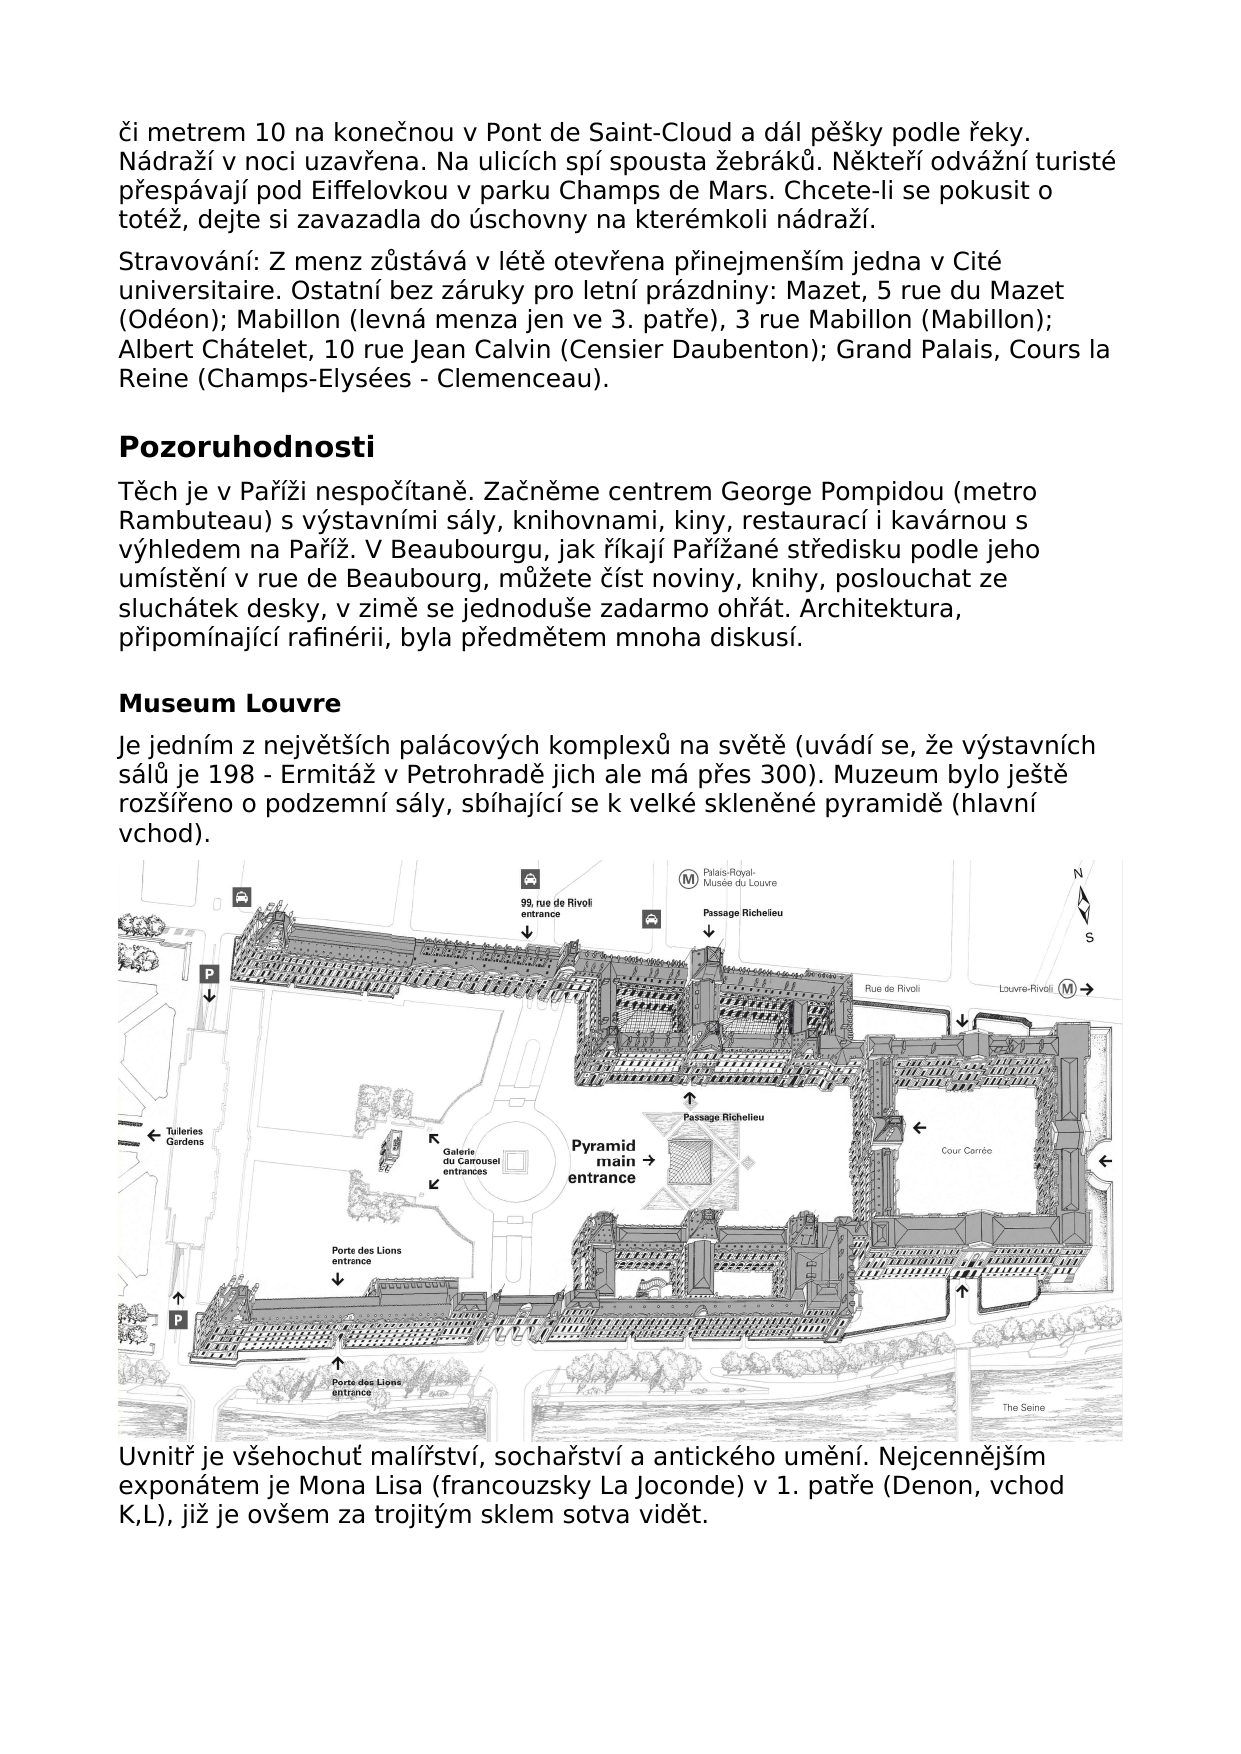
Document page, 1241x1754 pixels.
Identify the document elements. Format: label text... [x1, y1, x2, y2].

subtitle Pozoruhodnosti [118, 431, 1122, 464]
picture [118, 860, 1123, 1442]
subtitle Museum Louvre [118, 689, 1122, 719]
text Je jedním z největších palácových komplexů na světě (uvádí se, že výstavních sálů je 198 - Ermitáž v Petrohradě jich ale má přes 300). Muzeum bylo ještě rozšířeno o podzemní sály, sbíhající se k velké skleněné pyramidě (hlavní vchod). [118, 731, 1122, 848]
text Těch je v Paříži nespočítaně. Začněme centrem George Pompidou (metro Rambuteau) s výstavními sály, knihovnami, kiny, restaurací i kavárnou s výhledem na Paříž. V Beaubourgu, jak říkají Pařížané středisku podle jeho umístění v rue de Beaubourg, můžete číst noviny, knihy, poslouchat ze sluchátek desky, v zimě se jednoduše zadarmo ohřát. Architektura, připomínající rafinérii, byla předmětem mnoha diskusí. [118, 477, 1122, 652]
text Uvnitř je všehochuť malířství, sochařství a antického umění. Nejcennějším exponátem je Mona Lisa (francouzsky La Joconde) v 1. patře (Denon, vchod K,L), již je ovšem za trojitým sklem sotva vidět. [118, 1442, 1122, 1529]
text či metrem 10 na konečnou v Pont de Saint-Cloud a dál pěšky podle řeky. Nádraží v noci uzavřena. Na ulicích spí spousta žebráků. Někteří odvážní turisté přespávají pod Eiffelovkou v parku Champs de Mars. Chcete-li se pokusit o totéž, dejte si zavazadla do úschovny na kterémkoli nádraží. [118, 118, 1122, 235]
text Stravování: Z menz zůstává v létě otevřena přinejmenším jedna v Cité universitaire. Ostatní bez záruky pro letní prázdniny: Mazet, 5 rue du Mazet (Odéon); Mabillon (levná menza jen ve 3. patře), 3 rue Mabillon (Mabillon); Albert Chátelet, 10 rue Jean Calvin (Censier Daubenton); Grand Palais, Cours la Reine (Champs-Elysées - Clemenceau). [118, 247, 1122, 393]
